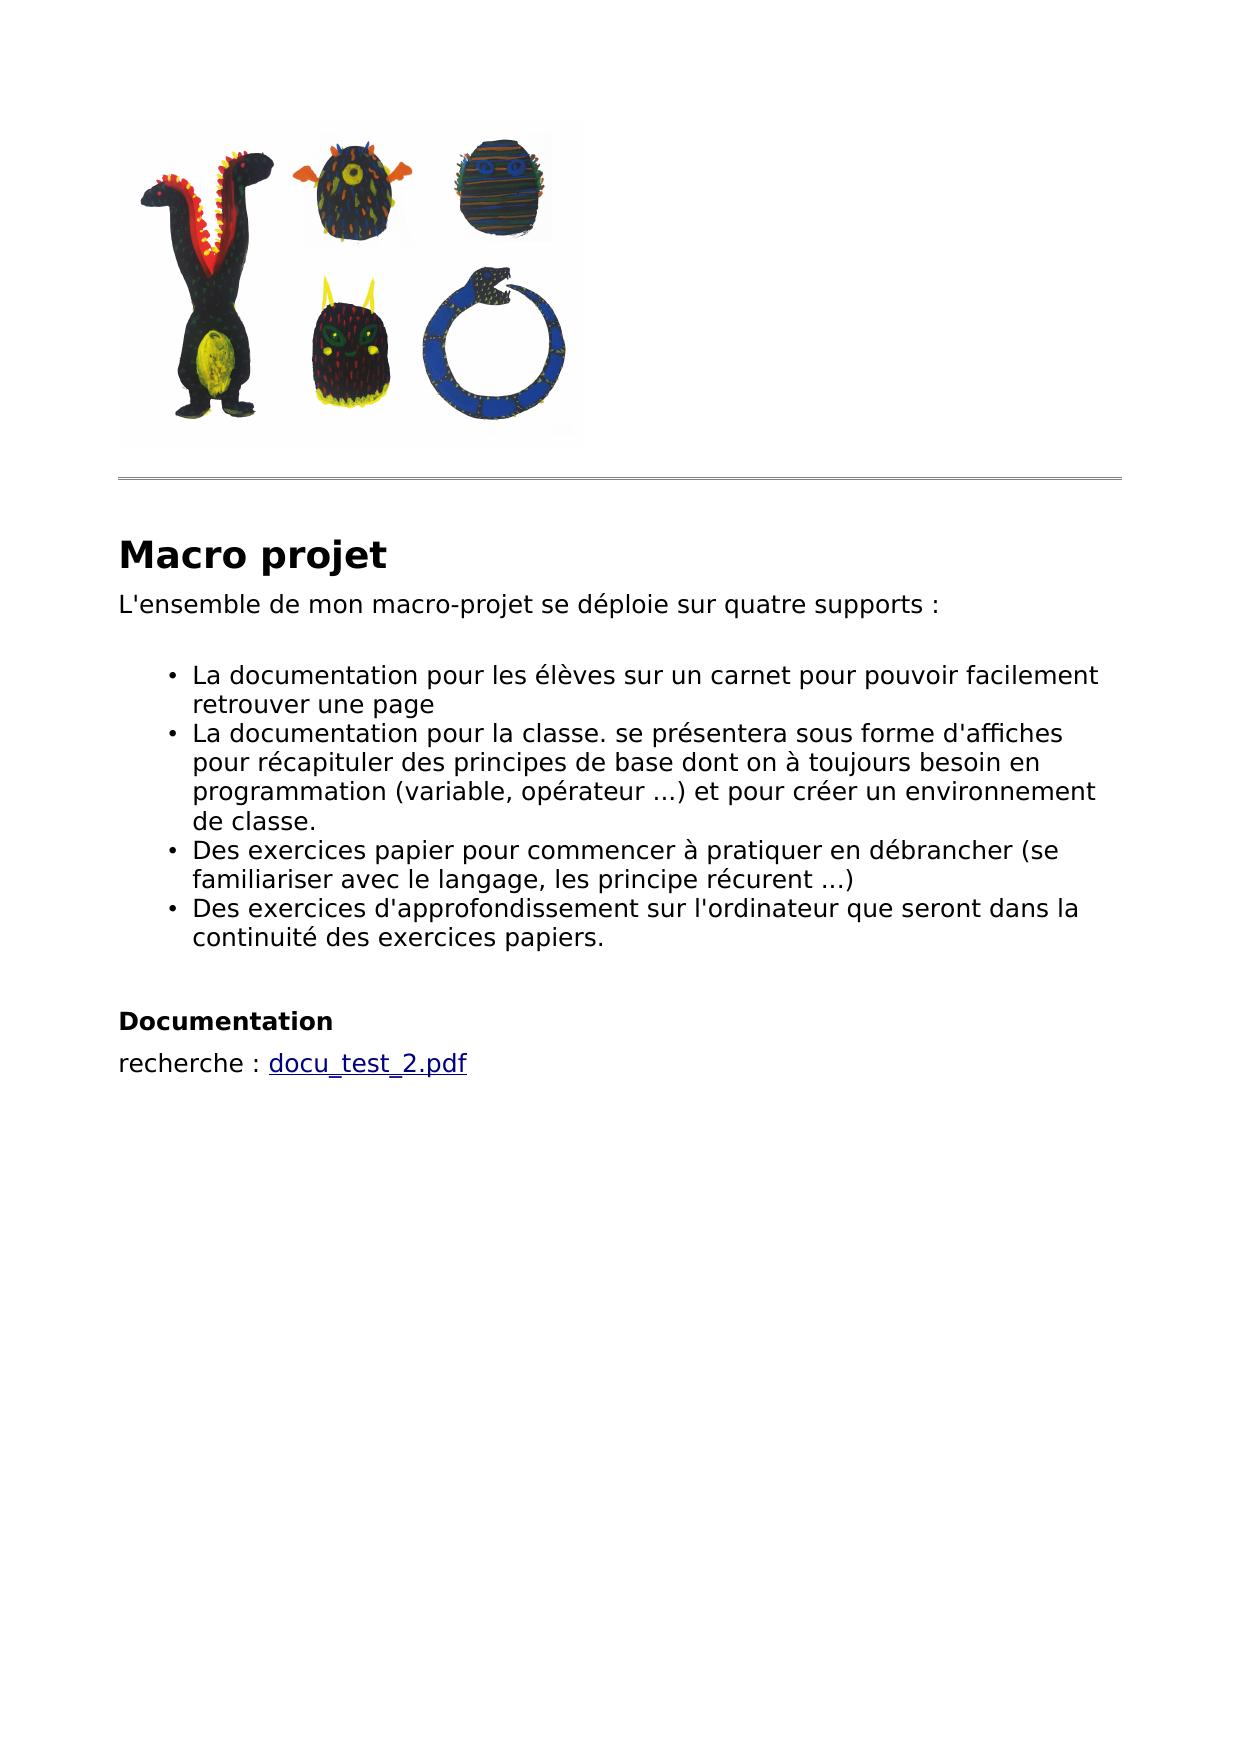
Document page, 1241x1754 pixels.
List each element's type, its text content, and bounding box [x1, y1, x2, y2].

picture [118, 118, 587, 450]
list Des exercices d'approfondissement sur l'ordinateur que seront dans la continuité des exercices papiers. [177, 894, 1122, 953]
subtitle Macro projet [118, 534, 1122, 577]
text L'ensemble de mon macro-projet se déploie sur quatre supports : [118, 590, 1122, 619]
text recherche : docu_test_2.pdf [118, 1049, 1122, 1078]
list Des exercices papier pour commencer à pratiquer en débrancher (se familiariser avec le langage, les principe récurent ...) [177, 836, 1122, 894]
list La documentation pour les élèves sur un carnet pour pouvoir facilement retrouver une page [177, 661, 1122, 719]
list La documentation pour la classe. se présentera sous forme d'affiches pour récapituler des principes de base dont on à toujours besoin en programmation (variable, opérateur ...) et pour créer un environnement de classe. [177, 719, 1122, 836]
subtitle Documentation [118, 1007, 1122, 1036]
